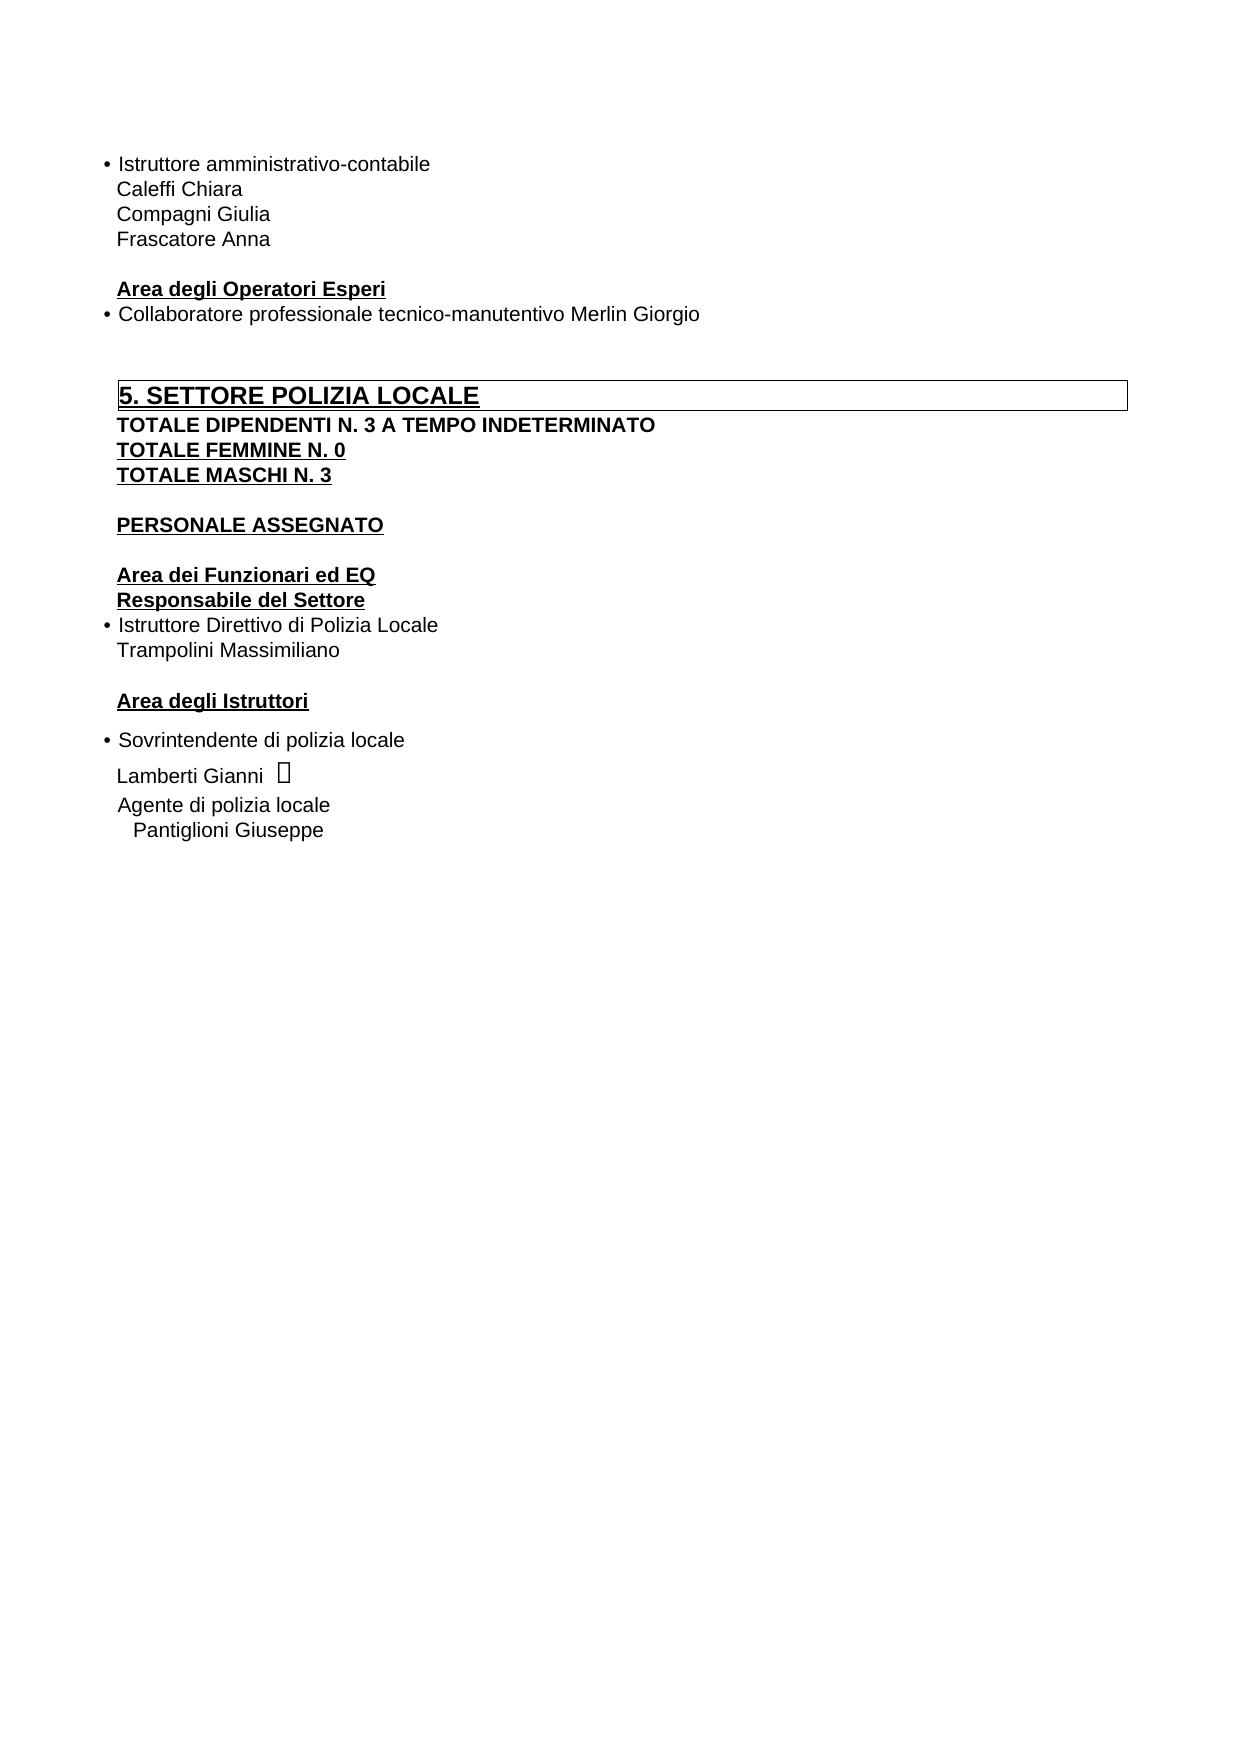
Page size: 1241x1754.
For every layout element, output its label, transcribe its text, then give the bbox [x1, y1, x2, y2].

text TOTALE MASCHI N. 3 [116, 463, 1128, 487]
text Area dei Funzionari ed EQ [116, 563, 1128, 587]
text PERSONALE ASSEGNATO [116, 513, 1128, 537]
list Sovrintendente di polizia locale [103, 727, 1128, 751]
subtitle 5. SETTORE POLIZIA LOCALE [119, 381, 1127, 410]
text Trampolini Massimiliano [116, 638, 1128, 662]
text Compagni Giulia [116, 201, 1128, 225]
text TOTALE DIPENDENTI N. 3 A TEMPO INDETERMINATO [116, 413, 1128, 437]
text Lamberti Gianni  Agente di polizia locale [116, 752, 345, 817]
text Frascatore Anna [116, 226, 1128, 250]
text Caleffi Chiara [116, 176, 1128, 200]
text Pantiglioni Giuseppe [133, 818, 1128, 842]
list Istruttore Direttivo di Polizia Locale [103, 613, 1128, 637]
text Area degli Istruttori [116, 688, 1128, 712]
list Istruttore amministrativo-contabile [103, 151, 1128, 175]
text Area degli Operatori Esperi [116, 277, 1128, 301]
list Collaboratore professionale tecnico-manutentivo Merlin Giorgio [103, 302, 1128, 326]
text TOTALE FEMMINE N. 0 [116, 438, 1128, 462]
text Responsabile del Settore [116, 588, 1128, 612]
